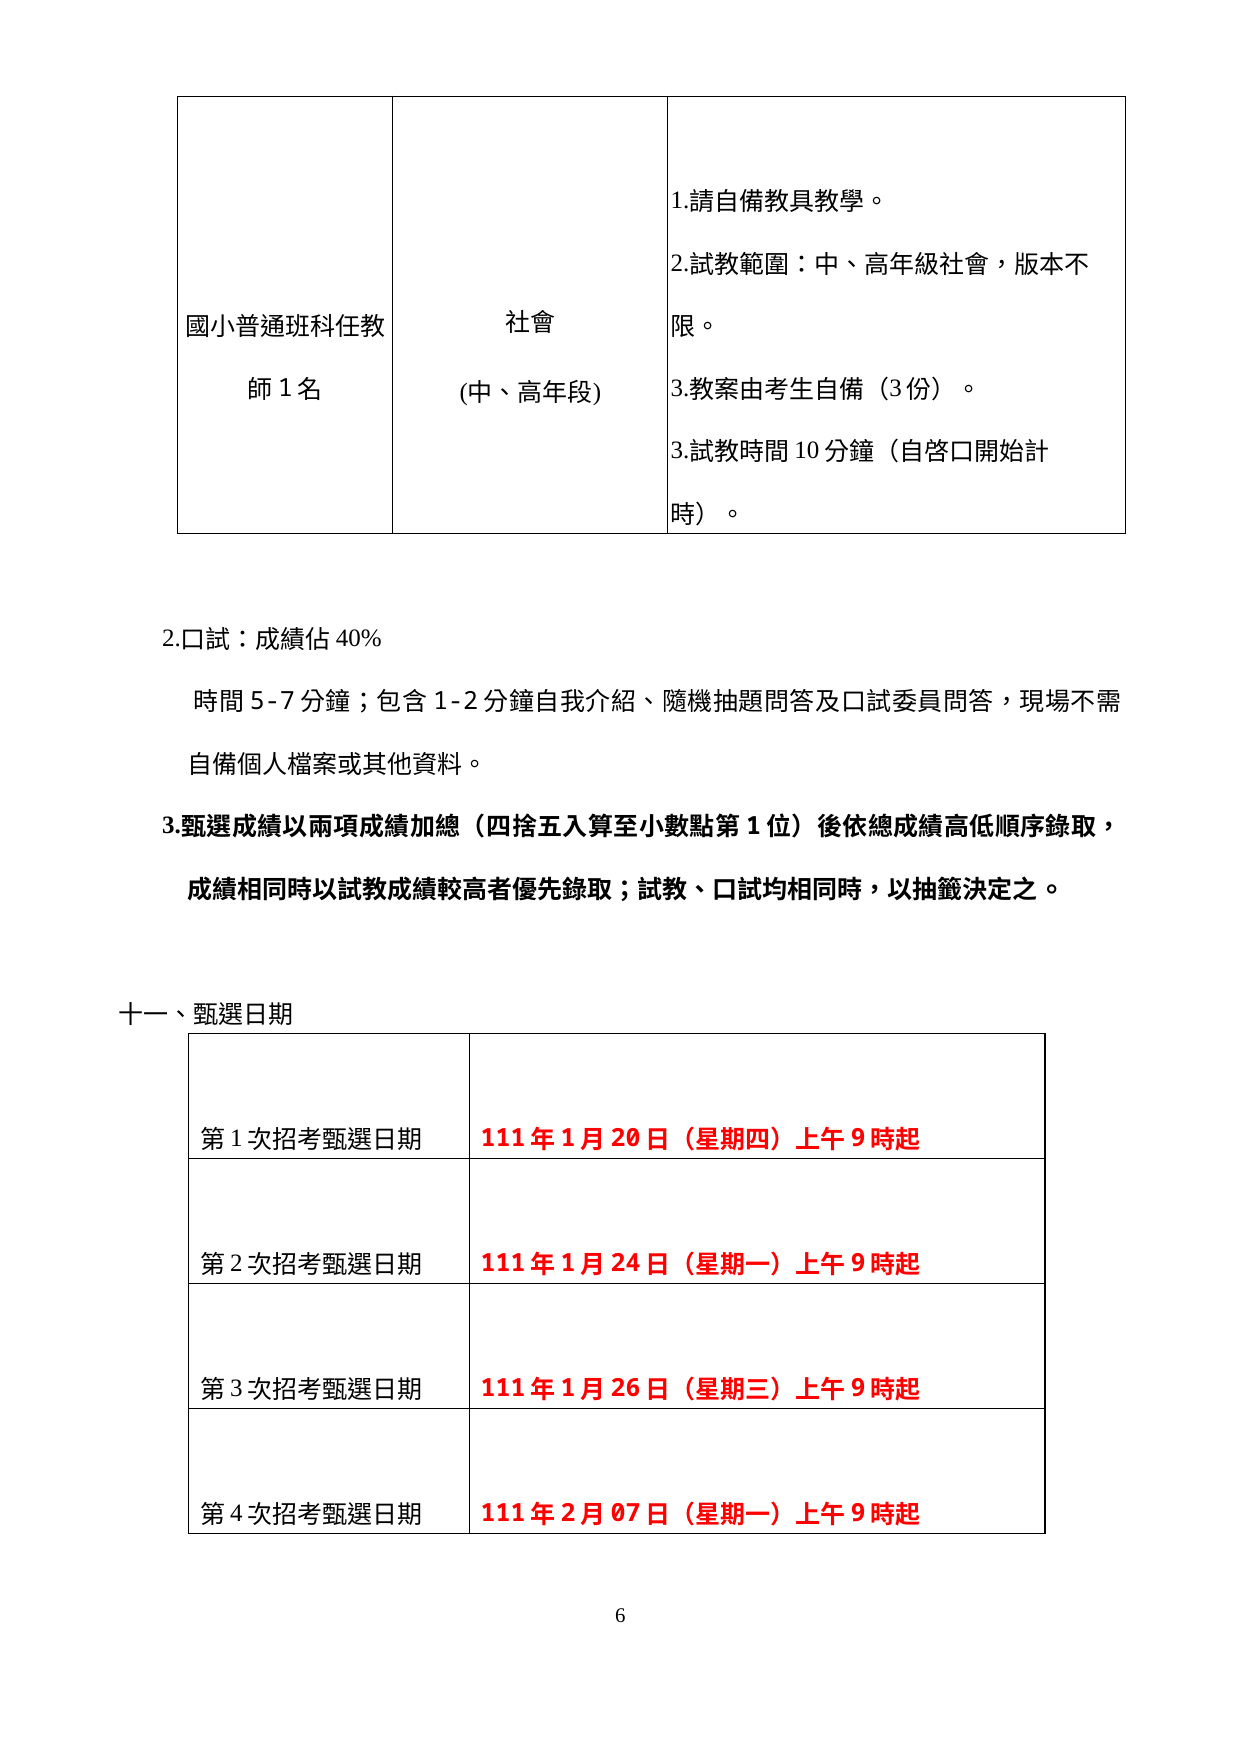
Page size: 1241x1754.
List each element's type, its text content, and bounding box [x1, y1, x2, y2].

text 3.甄選成績以兩項成績加總（四捨五入算至小數點第1位）後依總成績高低順序錄取，成績相同時以試教成績較高者優先錄取；試教、口試均相同時，以抽籤決定之。 [162, 783, 1122, 908]
table_header 第1次招考甄選日期 [189, 1034, 469, 1158]
text 時間5-7分鐘；包含1-2分鐘自我介紹、隨機抽題問答及口試委員問答，現場不需自備個人檔案或其他資料。 [162, 658, 1122, 783]
table_cell 111年2月07日（星期一）上午9時起 [470, 1409, 1044, 1533]
text 2.口試：成績佔40% [162, 596, 1122, 658]
table_cell 國小普通班科任教師1名 [178, 97, 392, 533]
table_cell 111年1月24日（星期一）上午9時起 [470, 1159, 1044, 1283]
table_cell 社會 (中、高年段) [393, 97, 667, 533]
table_cell 第3次招考甄選日期 [189, 1284, 469, 1408]
table_cell 1.請自備教具教學。 2.試教範圍：中、高年級社會，版本不限。 3.教案由考生自備（3份）。 3.試教時間10分鐘（自啓口開始計時）。 [668, 97, 1125, 533]
table_cell 第4次招考甄選日期 [189, 1409, 469, 1533]
text 十一、甄選日期 [118, 971, 1122, 1033]
table_cell 第2次招考甄選日期 [189, 1159, 469, 1283]
table_cell 111年1月26日（星期三）上午9時起 [470, 1284, 1044, 1408]
table_header 111年1月20日（星期四）上午9時起 [470, 1034, 1044, 1158]
